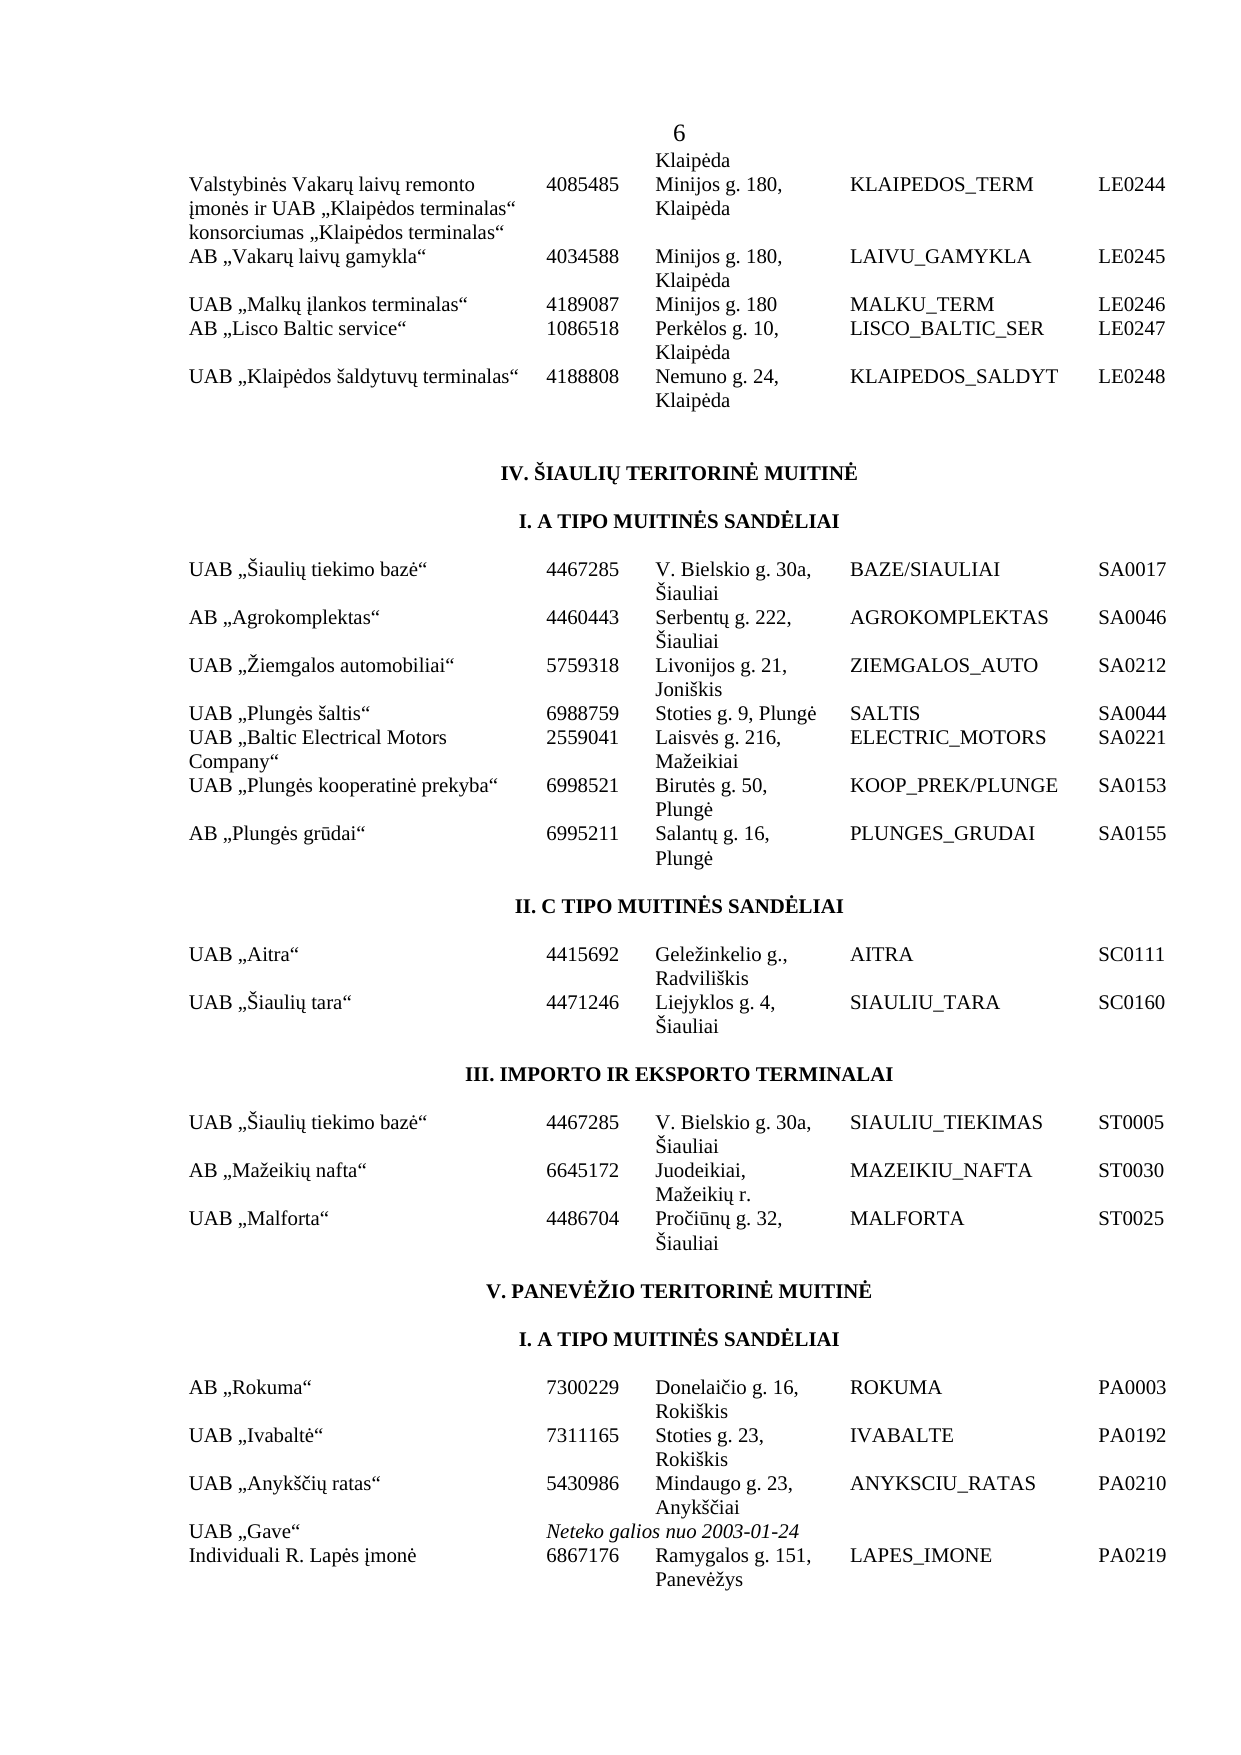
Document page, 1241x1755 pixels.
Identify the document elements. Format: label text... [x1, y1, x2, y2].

table_cell LISCO_BALTIC_SER [839, 316, 1087, 364]
table_cell [644, 1303, 838, 1327]
table_cell [1087, 1351, 1181, 1375]
table_cell 4460443 [535, 605, 644, 653]
table_cell ROKUMA [839, 1375, 1087, 1423]
table_cell [1087, 918, 1181, 942]
table_cell LE0246 [1087, 292, 1181, 316]
table_cell Neteko galios nuo 2003-01-24 [535, 1519, 1181, 1543]
table_cell 4189087 [535, 292, 644, 316]
table_cell [535, 533, 644, 557]
table_cell LAPES_IMONE [839, 1543, 1087, 1591]
table_cell UAB „Plungės šaltis“ [177, 701, 535, 725]
table_cell UAB „Malkų įlankos terminalas“ [177, 292, 535, 316]
table_cell 4415692 [535, 942, 644, 990]
table_cell [644, 1086, 838, 1110]
table_cell [839, 533, 1087, 557]
table_cell [1087, 870, 1181, 893]
table_cell [177, 1351, 535, 1375]
table_cell IV. ŠIAULIŲ TERITORINĖ MUITINĖ [177, 460, 1181, 484]
table_cell UAB „Šiaulių tiekimo bazė“ [177, 557, 535, 605]
table_cell [1087, 485, 1181, 508]
table_cell II. C TIPO MUITINĖS SANDĖLIAI [177, 894, 1181, 918]
table_cell LE0244 [1087, 172, 1181, 244]
table_cell UAB „Baltic Electrical Motors Company“ [177, 725, 535, 773]
table_cell [644, 436, 838, 460]
table_cell AB „Vakarų laivų gamykla“ [177, 244, 535, 292]
table_cell Minijos g. 180, Klaipėda [644, 244, 838, 292]
table_cell [644, 1038, 838, 1062]
table_cell [644, 533, 838, 557]
table_cell Stoties g. 23, Rokiškis [644, 1423, 838, 1471]
table_cell [644, 918, 838, 942]
table_cell [839, 436, 1087, 460]
table_cell Pročiūnų g. 32, Šiauliai [644, 1206, 838, 1254]
table_cell AB „Rokuma“ [177, 1375, 535, 1423]
table_cell [839, 485, 1087, 508]
table_cell PA0003 [1087, 1375, 1181, 1423]
table_cell V. PANEVĖŽIO TERITORINĖ MUITINĖ [177, 1279, 1181, 1303]
table_cell Laisvės g. 216, Mažeikiai [644, 725, 838, 773]
table_cell AITRA [839, 942, 1087, 990]
table_cell ST0005 [1087, 1110, 1181, 1158]
table_cell [177, 148, 535, 172]
table_cell UAB „Šiaulių tara“ [177, 990, 535, 1038]
table_cell Individuali R. Lapės įmonė [177, 1543, 535, 1591]
table_cell 6988759 [535, 701, 644, 725]
table_cell MALKU_TERM [839, 292, 1087, 316]
table_cell 4467285 [535, 557, 644, 605]
table_cell AB „Plungės grūdai“ [177, 821, 535, 869]
table_cell Perkėlos g. 10, Klaipėda [644, 316, 838, 364]
table_cell LE0245 [1087, 244, 1181, 292]
table_cell UAB „Klaipėdos šaldytuvų terminalas“ [177, 364, 535, 412]
table_cell ELECTRIC_MOTORS [839, 725, 1087, 773]
table_cell SA0155 [1087, 821, 1181, 869]
table_cell AB „Lisco Baltic service“ [177, 316, 535, 364]
table_cell Mindaugo g. 23, Anykščiai [644, 1471, 838, 1519]
table_cell [644, 485, 838, 508]
table_cell [1087, 533, 1181, 557]
table_cell MALFORTA [839, 1206, 1087, 1254]
table_cell SA0017 [1087, 557, 1181, 605]
table_cell Valstybinės Vakarų laivų remonto įmonės ir UAB „Klaipėdos terminalas“ konsorciumas „Klaipėdos terminalas“ [177, 172, 535, 244]
table_cell [839, 412, 1087, 436]
table_cell [535, 1351, 644, 1375]
table_cell SA0046 [1087, 605, 1181, 653]
table_cell [839, 870, 1087, 893]
table_cell [839, 1086, 1087, 1110]
table_cell [644, 1255, 838, 1278]
table_cell Minijos g. 180, Klaipėda [644, 172, 838, 244]
table_cell [535, 870, 644, 893]
table_cell 6998521 [535, 773, 644, 821]
table_cell KOOP_PREK/PLUNGE [839, 773, 1087, 821]
table_cell AB „Mažeikių nafta“ [177, 1158, 535, 1206]
table_cell SA0221 [1087, 725, 1181, 773]
table_cell ST0025 [1087, 1206, 1181, 1254]
table_cell [1087, 1303, 1181, 1327]
table_cell [535, 436, 644, 460]
table_cell UAB „Aitra“ [177, 942, 535, 990]
table_cell [1087, 436, 1181, 460]
table_cell Geležinkelio g., Radviliškis [644, 942, 838, 990]
table_cell 7311165 [535, 1423, 644, 1471]
table_cell UAB „Šiaulių tiekimo bazė“ [177, 1110, 535, 1158]
table_cell Minijos g. 180 [644, 292, 838, 316]
table_cell [839, 918, 1087, 942]
table_cell [839, 1255, 1087, 1278]
table_cell [535, 918, 644, 942]
table_cell [644, 1351, 838, 1375]
table_cell [839, 1303, 1087, 1327]
table_cell [177, 485, 535, 508]
table_cell SA0153 [1087, 773, 1181, 821]
table_cell V. Bielskio g. 30a, Šiauliai [644, 1110, 838, 1158]
table_cell AGROKOMPLEKTAS [839, 605, 1087, 653]
table_cell KLAIPEDOS_TERM [839, 172, 1087, 244]
table_cell Nemuno g. 24, Klaipėda [644, 364, 838, 412]
table_cell III. IMPORTO IR EKSPORTO TERMINALAI [177, 1062, 1181, 1086]
table_cell MAZEIKIU_NAFTA [839, 1158, 1087, 1206]
table_cell [177, 1038, 535, 1062]
table_cell UAB „Plungės kooperatinė prekyba“ [177, 773, 535, 821]
table_cell BAZE/SIAULIAI [839, 557, 1087, 605]
table_cell 2559041 [535, 725, 644, 773]
table_cell 4486704 [535, 1206, 644, 1254]
table_cell [1087, 412, 1181, 436]
table_cell [535, 1038, 644, 1062]
table_cell 5759318 [535, 653, 644, 701]
table_cell 4188808 [535, 364, 644, 412]
table_cell [177, 412, 535, 436]
table_cell [535, 1303, 644, 1327]
table_cell [839, 148, 1087, 172]
table_cell 1086518 [535, 316, 644, 364]
table_cell LAIVU_GAMYKLA [839, 244, 1087, 292]
table_cell [1087, 1255, 1181, 1278]
table_cell Salantų g. 16, Plungė [644, 821, 838, 869]
table_cell Juodeikiai, Mažeikių r. [644, 1158, 838, 1206]
table_cell SIAULIU_TARA [839, 990, 1087, 1038]
table_cell [839, 1038, 1087, 1062]
table_cell [1087, 148, 1181, 172]
table_cell Donelaičio g. 16, Rokiškis [644, 1375, 838, 1423]
table_cell [535, 485, 644, 508]
table_cell [1087, 1038, 1181, 1062]
table_cell PLUNGES_GRUDAI [839, 821, 1087, 869]
table_cell AB „Agrokomplektas“ [177, 605, 535, 653]
table_cell [177, 533, 535, 557]
table_cell 6867176 [535, 1543, 644, 1591]
table_cell [177, 1255, 535, 1278]
table_cell Stoties g. 9, Plungė [644, 701, 838, 725]
table_cell SA0212 [1087, 653, 1181, 701]
table_cell SA0044 [1087, 701, 1181, 725]
table_cell I. A TIPO MUITINĖS SANDĖLIAI [177, 509, 1181, 533]
table_cell 4034588 [535, 244, 644, 292]
table_cell [535, 1255, 644, 1278]
table_cell [1087, 1086, 1181, 1110]
table_cell [177, 918, 535, 942]
table_cell ANYKSCIU_RATAS [839, 1471, 1087, 1519]
table_cell SC0160 [1087, 990, 1181, 1038]
table_cell IVABALTE [839, 1423, 1087, 1471]
table_cell ST0030 [1087, 1158, 1181, 1206]
table_cell KLAIPEDOS_SALDYT [839, 364, 1087, 412]
table_cell [177, 870, 535, 893]
table_cell [535, 412, 644, 436]
table_cell [535, 148, 644, 172]
table_cell UAB „Ivabaltė“ [177, 1423, 535, 1471]
table_cell [644, 870, 838, 893]
table_cell I. A TIPO MUITINĖS SANDĖLIAI [177, 1327, 1181, 1351]
table_cell 7300229 [535, 1375, 644, 1423]
table_cell 4467285 [535, 1110, 644, 1158]
table_cell LE0247 [1087, 316, 1181, 364]
table_cell Serbentų g. 222, Šiauliai [644, 605, 838, 653]
table_cell SALTIS [839, 701, 1087, 725]
table_cell SIAULIU_TIEKIMAS [839, 1110, 1087, 1158]
table_cell 4471246 [535, 990, 644, 1038]
table_cell [839, 1351, 1087, 1375]
table_cell UAB „Gave“ [177, 1519, 535, 1543]
table_cell LE0248 [1087, 364, 1181, 412]
table_cell UAB „Anykščių ratas“ [177, 1471, 535, 1519]
table_cell Liejyklos g. 4, Šiauliai [644, 990, 838, 1038]
table_cell V. Bielskio g. 30a, Šiauliai [644, 557, 838, 605]
table_cell SC0111 [1087, 942, 1181, 990]
table_cell [177, 436, 535, 460]
table_cell 5430986 [535, 1471, 644, 1519]
table_cell Livonijos g. 21, Joniškis [644, 653, 838, 701]
table_cell PA0219 [1087, 1543, 1181, 1591]
table_cell Birutės g. 50, Plungė [644, 773, 838, 821]
table_cell [177, 1303, 535, 1327]
table_cell UAB „Žiemgalos automobiliai“ [177, 653, 535, 701]
table_cell [535, 1086, 644, 1110]
table_cell ZIEMGALOS_AUTO [839, 653, 1087, 701]
table_cell Klaipėda [644, 148, 838, 172]
table_cell 6995211 [535, 821, 644, 869]
table_cell UAB „Malforta“ [177, 1206, 535, 1254]
table_cell [644, 412, 838, 436]
table_cell 6645172 [535, 1158, 644, 1206]
table_cell [177, 1086, 535, 1110]
table_cell Ramygalos g. 151, Panevėžys [644, 1543, 838, 1591]
table_cell 4085485 [535, 172, 644, 244]
table_cell PA0210 [1087, 1471, 1181, 1519]
table_cell PA0192 [1087, 1423, 1181, 1471]
